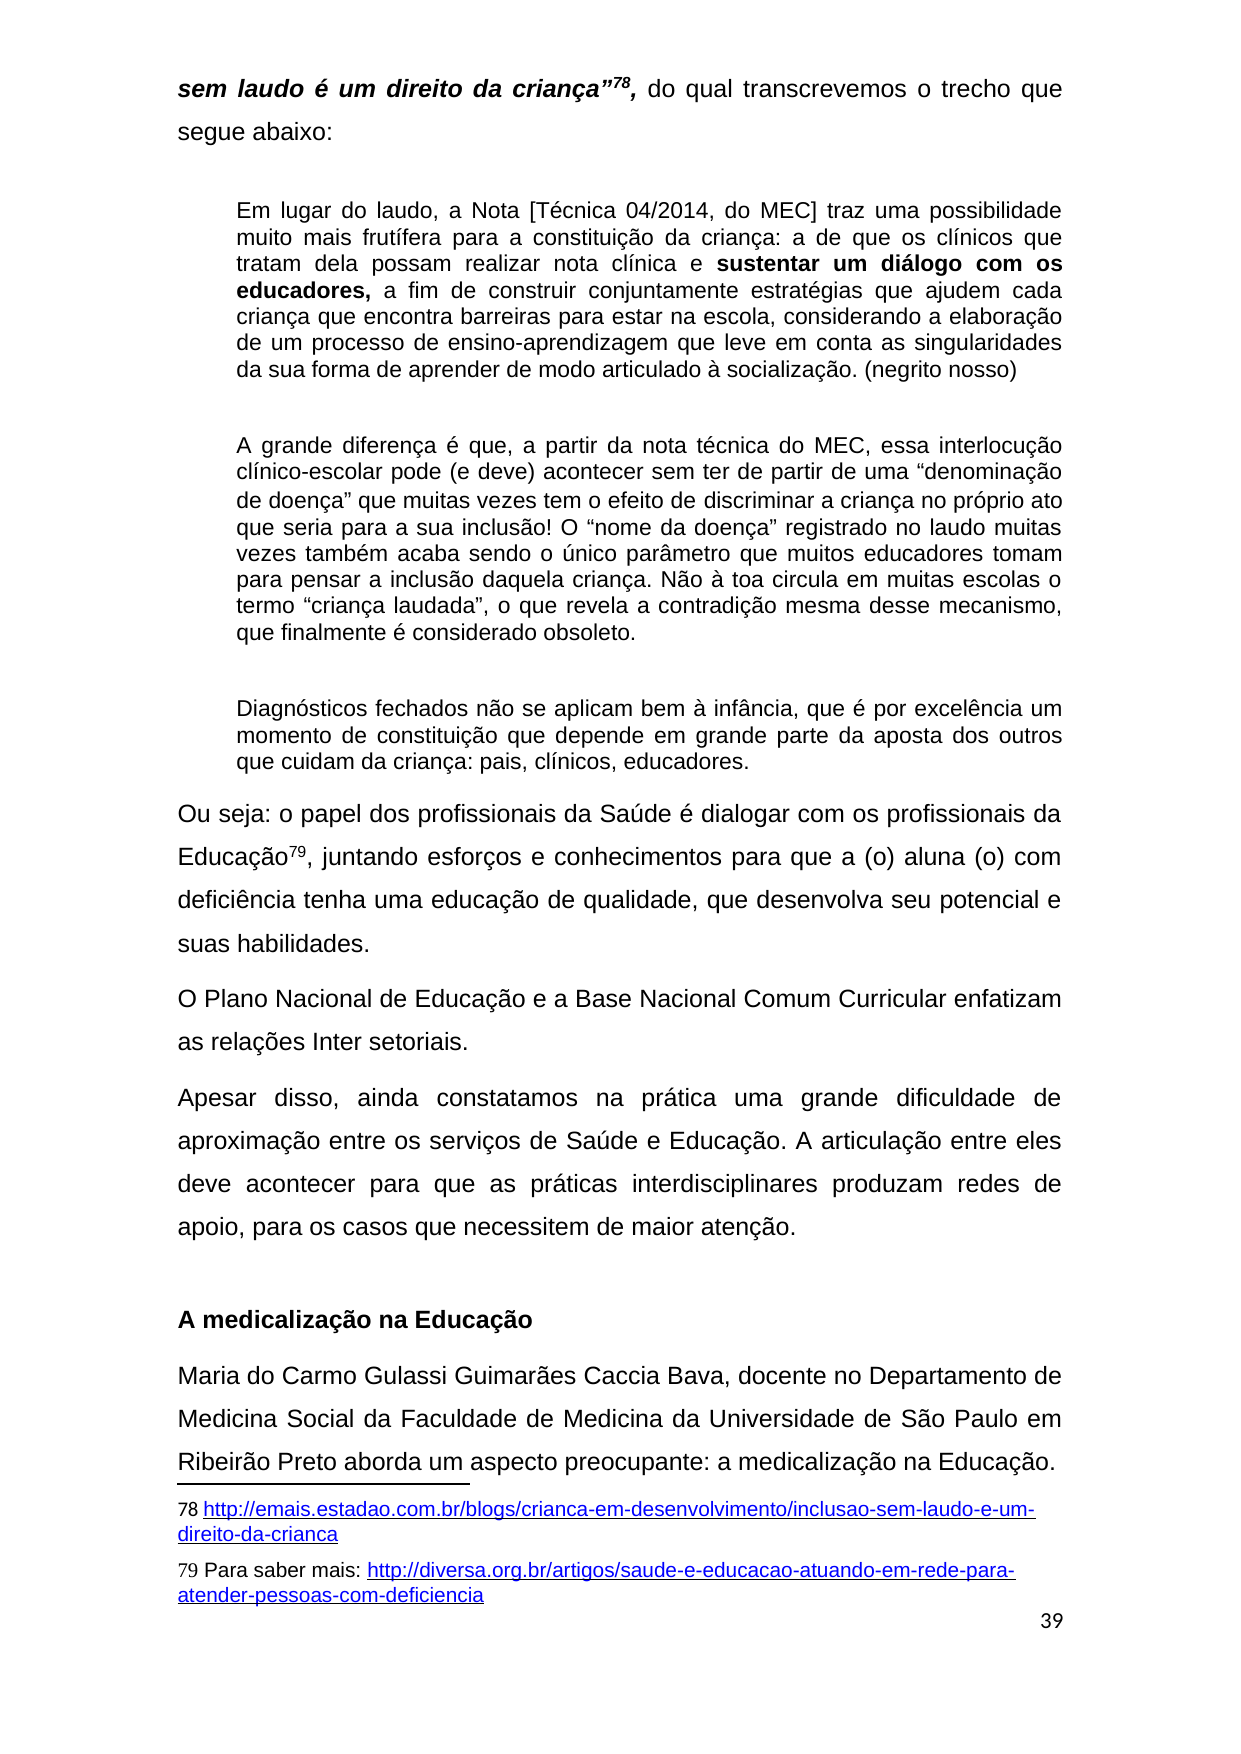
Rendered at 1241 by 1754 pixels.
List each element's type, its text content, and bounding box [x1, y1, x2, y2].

text Maria do Carmo Gulassi Guimarães Caccia Bava, docente no Departamento de Medicina Social da Faculdade de Medicina da Universidade de São Paulo em Ribeirão Preto aborda um aspecto preocupante: a medicalização na Educação. [177, 1361, 1063, 1476]
text O Plano Nacional de Educação e a Base Nacional Comum Curricular enfatizam as relações Inter setoriais. [177, 984, 1063, 1056]
text A grande diferença é que, a partir da nota técnica do MEC, essa interlocução clínico-escolar pode (e deve) acontecer sem ter de partir de uma “denominação de doença” que muitas vezes tem o efeito de discriminar a criança no próprio ato que seria para a sua inclusão! O “nome da doença” registrado no laudo muitas vezes também acaba sendo o único parâmetro que muitos educadores tomam para pensar a inclusão daquela criança. Não à toa circula em muitas escolas o termo “criança laudada”, o que revela a contradição mesma desse mecanismo, que finalmente é considerado obsoleto. [236, 432, 1063, 645]
text Apesar disso, ainda constatamos na prática uma grande dificuldade de aproximação entre os serviços de Saúde e Educação. A articulação entre eles deve acontecer para que as práticas interdisciplinares produzam redes de apoio, para os casos que necessitem de maior atenção. [177, 1083, 1063, 1241]
text sem laudo é um direito da criança”, do qual transcrevemos o trecho que segue abaixo: [177, 74, 1063, 146]
text http://emais.estadao.com.br/blogs/crianca-em-desenvolvimento/inclusao-sem-laudo-e-um-direito-da-crianca [177, 1496, 1063, 1546]
text Ou seja: o papel dos profissionais da Saúde é dialogar com os profissionais da Educação, juntando esforços e conhecimentos para que a (o) aluna (o) com deficiência tenha uma educação de qualidade, que desenvolva seu potencial e suas habilidades. [177, 799, 1063, 957]
text Diagnósticos fechados não se aplicam bem à infância, que é por excelência um momento de constituição que depende em grande parte da aposta dos outros que cuidam da criança: pais, clínicos, educadores. [236, 695, 1063, 774]
text Em lugar do laudo, a Nota [Técnica 04/2014, do MEC] traz uma possibilidade muito mais frutífera para a constituição da criança: a de que os clínicos que tratam dela possam realizar nota clínica e sustentar um diálogo com os educadores, a fim de construir conjuntamente estratégias que ajudem cada criança que encontra barreiras para estar na escola, considerando a elaboração de um processo de ensino-aprendizagem que leve em conta as singularidades da sua forma de aprender de modo articulado à socialização. (negrito nosso) [236, 197, 1063, 382]
text Para saber mais: http://diversa.org.br/artigos/saude-e-educacao-atuando-em-rede-para-atender-pessoas-com-deficiencia [177, 1558, 1063, 1606]
text A medicalização na Educação [177, 1306, 1063, 1334]
